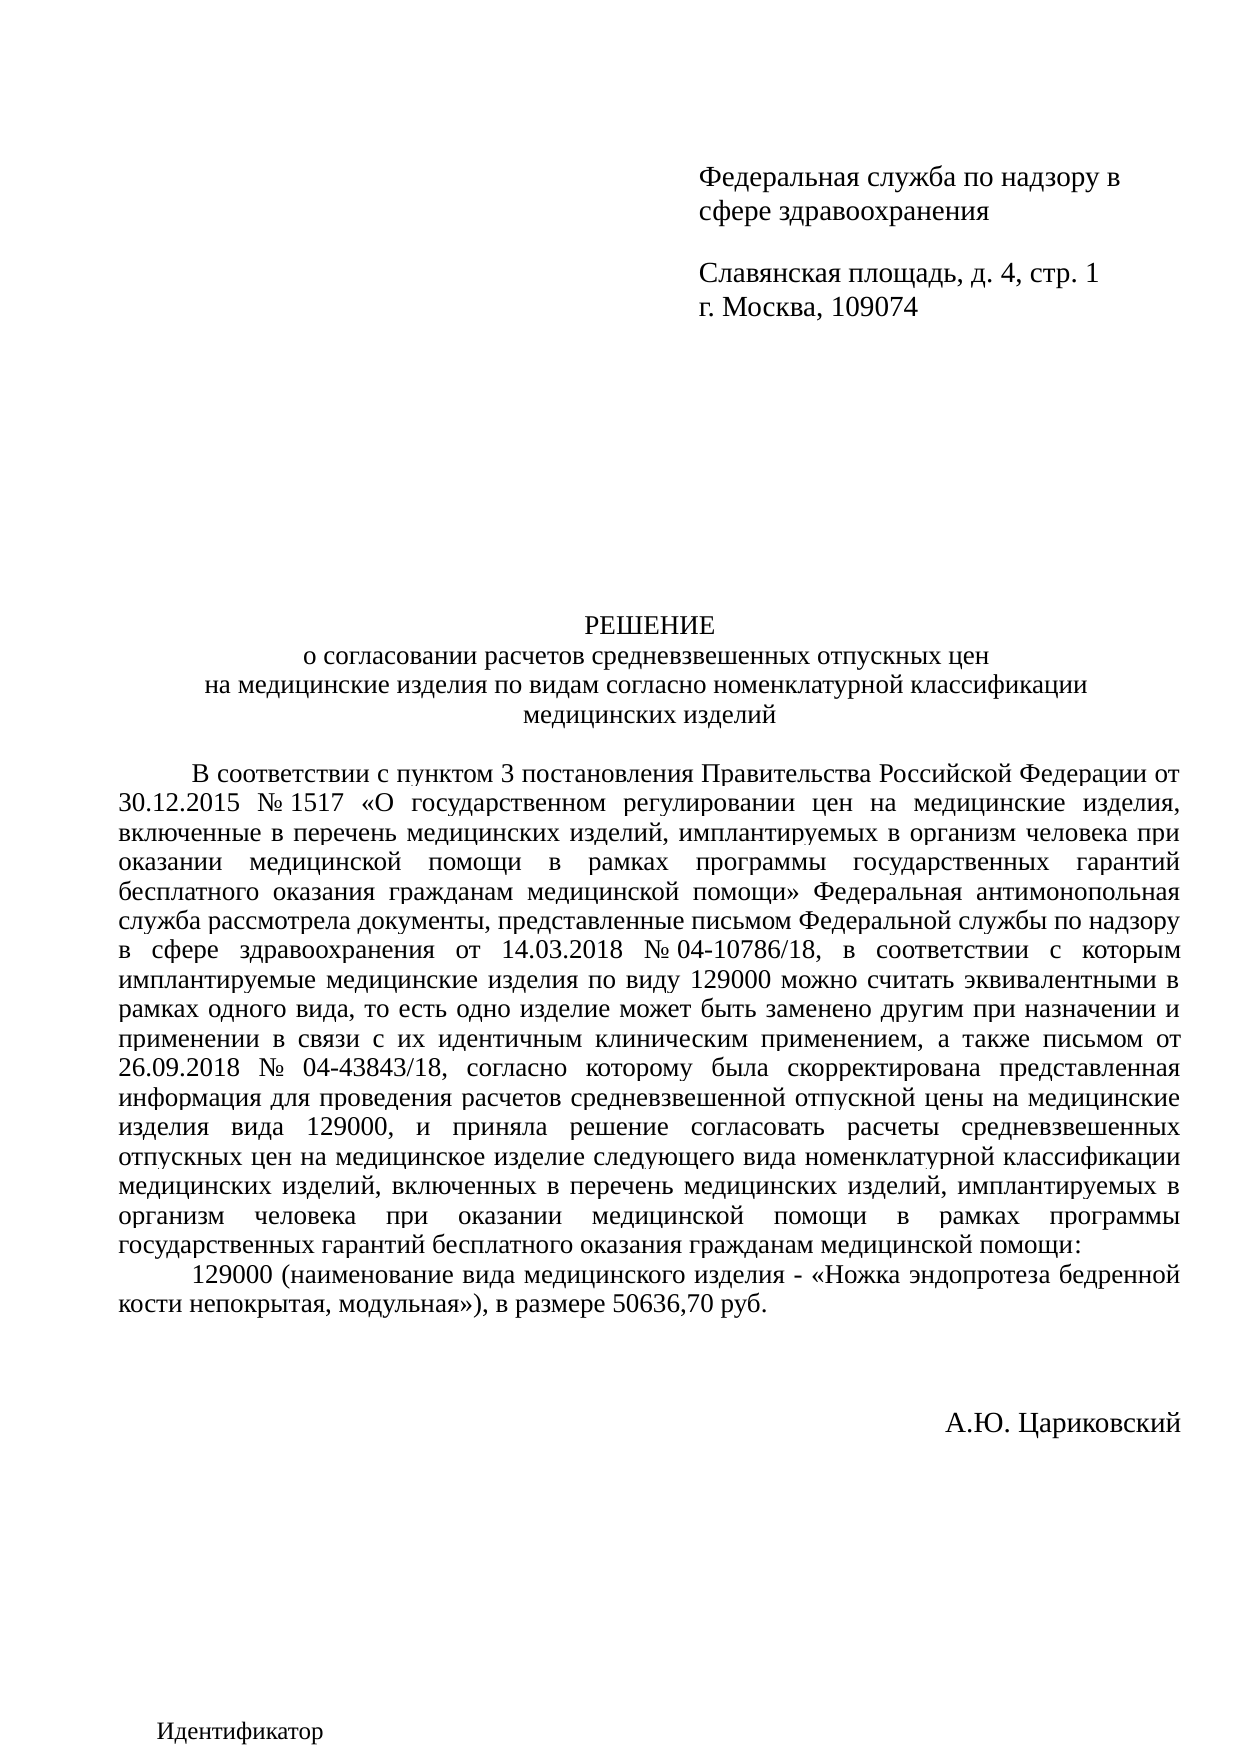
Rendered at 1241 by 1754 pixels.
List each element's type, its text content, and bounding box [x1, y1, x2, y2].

text медицинских изделий [118, 699, 1181, 729]
text Славянская площадь, д. 4, стр. 1 [699, 255, 1181, 289]
text РЕШЕНИЕ [118, 611, 1181, 641]
text В соответствии с пунктом 3 постановления Правительства Российской Федерации от 30.12.2015 № 1517 «О государственном регулировании цен на медицинские изделия, включенные в перечень медицинских изделий, имплантируемых в организм человека при оказании медицинской помощи в рамках программы государственных гарантий бесплатного оказания гражданам медицинской помощи» Федеральная антимонопольная служба рассмотрела документы, представленные письмом Федеральной службы по надзору в сфере здравоохранения от 14.03.2018 № 04-10786/18, в соответствии с которым имплантируемые медицинские изделия по виду 129000 можно считать эквивалентными в рамках одного вида, то есть одно изделие может быть заменено другим при назначении и применении в связи с их идентичным клиническим применением, а также письмом от 26.09.2018 № 04-43843/18, согласно которому была скорректирована представленная информация для проведения расчетов средневзвешенной отпускной цены на медицинские изделия вида 129000, и приняла решение согласовать расчеты средневзвешенных отпускных цен на медицинское изделие следующего вида номенклатурной классификации медицинских изделий, включенных в перечень медицинских изделий, имплантируемых в организм человека при оказании медицинской помощи в рамках программы государственных гарантий бесплатного оказания гражданам медицинской помощи: [118, 758, 1181, 1259]
text 129000 (наименование вида медицинского изделия - «Ножка эндопротеза бедренной кости непокрытая, модульная»), в размере 50636,70 руб. [118, 1259, 1181, 1318]
text г. Москва, 109074 [699, 289, 1181, 322]
text А.Ю. Цариковский [118, 1406, 1181, 1439]
text Федеральная служба по надзору в сфере здравоохранения [699, 159, 1181, 226]
text на медицинские изделия по видам согласно номенклатурной классификации [118, 670, 1181, 699]
text о согласовании расчетов средневзвешенных отпускных цен [118, 641, 1181, 670]
